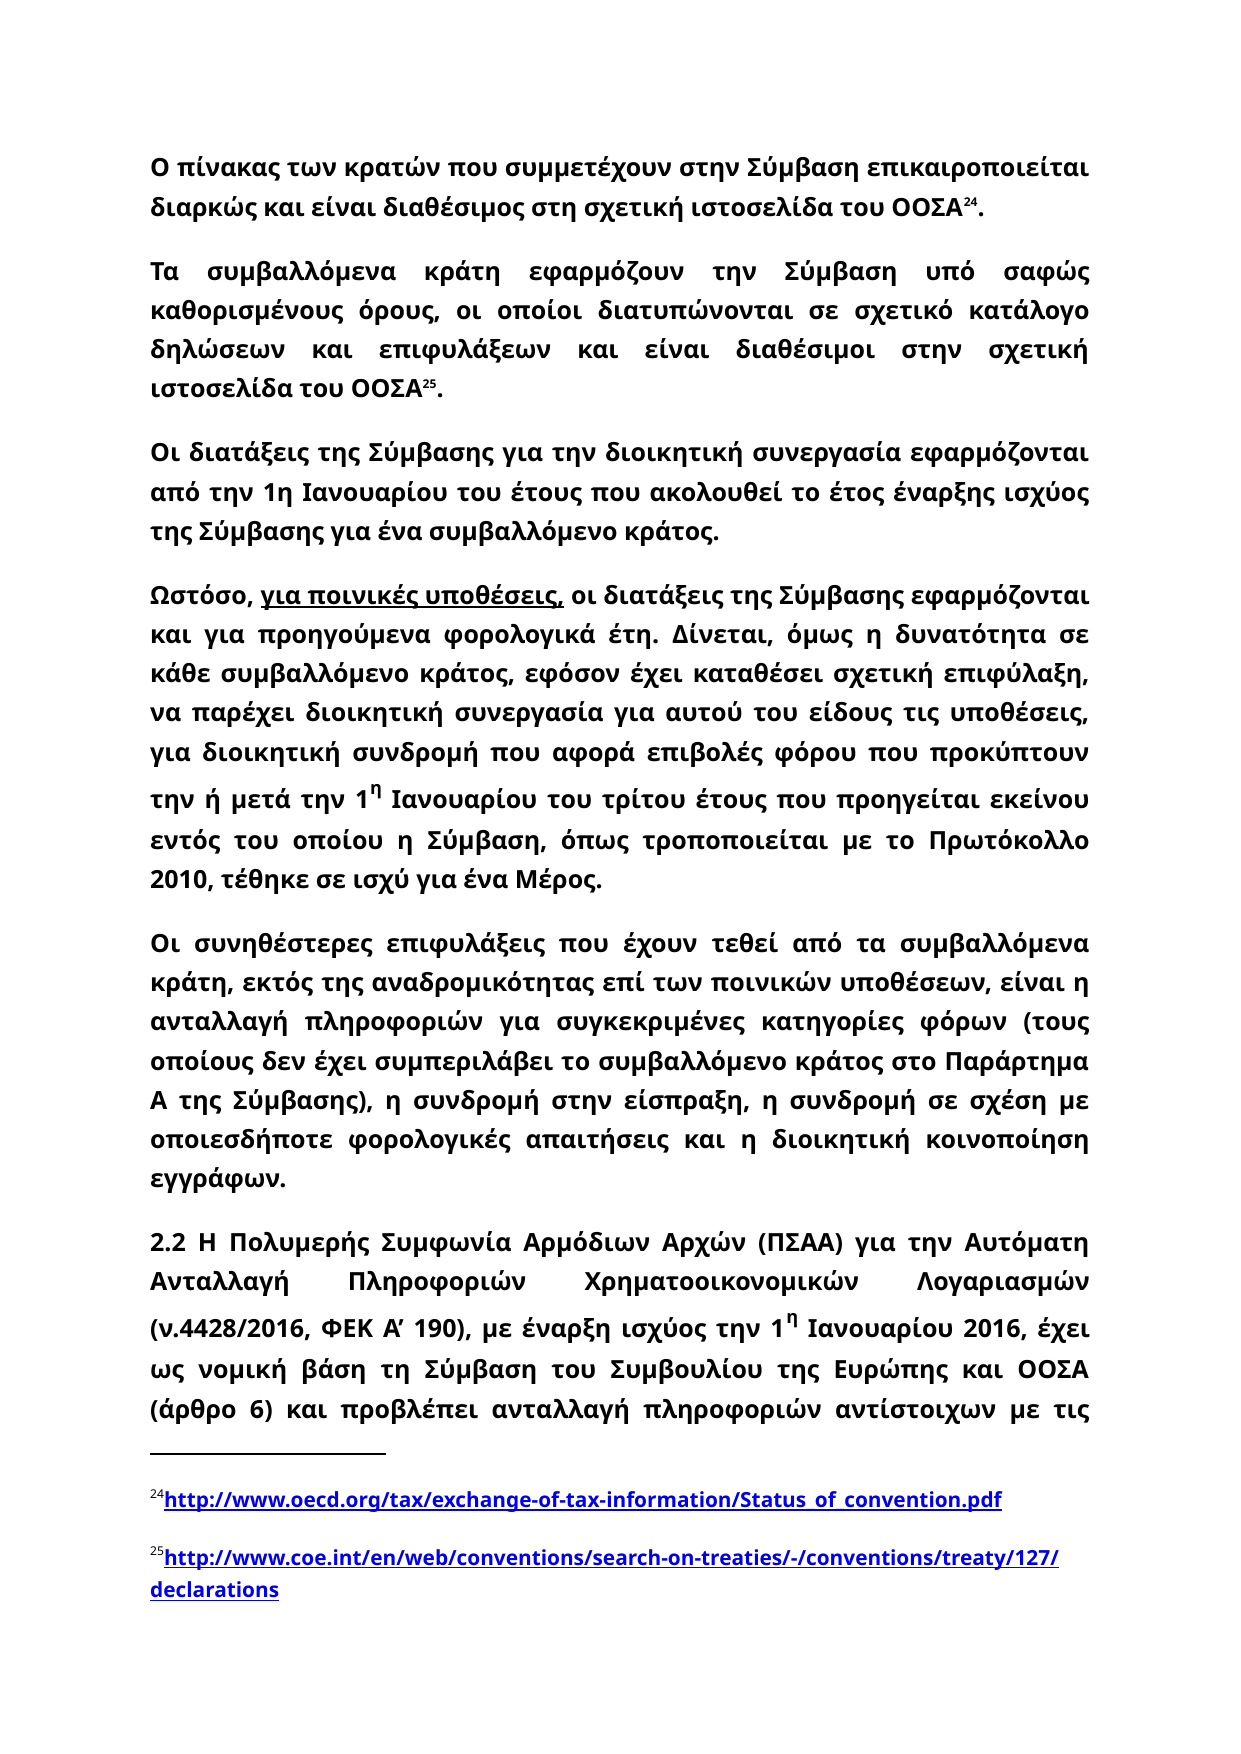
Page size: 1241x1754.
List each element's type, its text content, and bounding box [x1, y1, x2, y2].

text Ωστόσο, για ποινικές υποθέσεις, οι διατάξεις της Σύμβασης εφαρμόζονται και για προηγούμενα φορολογικά έτη. Δίνεται, όμως η δυνατότητα σε κάθε συμβαλλόμενο κράτος, εφόσον έχει καταθέσει σχετική επιφύλαξη, να παρέχει διοικητική συνεργασία για αυτού του είδους τις υποθέσεις, για διοικητική συνδρομή που αφορά επιβολές φόρου που προκύπτουν την ή μετά την 1η Ιανουαρίου του τρίτου έτους που προηγείται εκείνου εντός του οποίου η Σύμβαση, όπως τροποποιείται με το Πρωτόκολλο 2010, τέθηκε σε ισχύ για ένα Μέρος. [150, 577, 1090, 896]
text Τα συμβαλλόμενα κράτη εφαρμόζουν την Σύμβαση υπό σαφώς καθορισμένους όρους, οι οποίοι διατυπώνονται σε σχετικό κατάλογο δηλώσεων και επιφυλάξεων και είναι διαθέσιμοι στην σχετική ιστοσελίδα του ΟΟΣΑ. [150, 253, 1090, 405]
text Οι συνηθέστερες επιφυλάξεις που έχουν τεθεί από τα συμβαλλόμενα κράτη, εκτός της αναδρομικότητας επί των ποινικών υποθέσεων, είναι η ανταλλαγή πληροφοριών για συγκεκριμένες κατηγορίες φόρων (τους οποίους δεν έχει συμπεριλάβει το συμβαλλόμενο κράτος στο Παράρτημα Α της Σύμβασης), η συνδρομή στην είσπραξη, η συνδρομή σε σχέση με οποιεσδήποτε φορολογικές απαιτήσεις και η διοικητική κοινοποίηση εγγράφων. [150, 926, 1090, 1195]
text 2.2 Η Πολυμερής Συμφωνία Αρμόδιων Αρχών (ΠΣΑΑ) για την Αυτόματη Ανταλλαγή Πληροφοριών Χρηματοοικονομικών Λογαριασμών (ν.4428/2016, ΦΕΚ Α’ 190), με έναρξη ισχύος την 1η Ιανουαρίου 2016, έχει ως νομική βάση τη Σύμβαση του Συμβουλίου της Ευρώπης και ΟΟΣΑ (άρθρο 6) και προβλέπει ανταλλαγή πληροφοριών αντίστοιχων με τις οριζόμενες στην Οδηγία 2014/107/ΕΕ. Σημειώνεται ότι, με τρίτα κράτη, τα οποία δεν θα προσχωρήσουν στην εν λόγω Συμφωνία, υφίσταται η δυνατότητα θέσπισης σχετικού διμερούς θεσμικού πλαισίου (Σύμβαση Αποφυγής Διπλής Φορολογίας και Συμφωνία Ανταλλαγής Φορολογικών Πληροφοριών). [150, 1225, 1090, 1425]
text http://www.oecd.org/tax/exchange-of-tax-information/Status_of_convention.pdf [150, 1485, 1090, 1514]
text Ο πίνακας των κρατών που συμμετέχουν στην Σύμβαση επικαιροποιείται διαρκώς και είναι διαθέσιμος στη σχετική ιστοσελίδα του ΟΟΣΑ. [150, 150, 1090, 223]
text http://www.coe.int/en/web/conventions/search-on-treaties/-/conventions/treaty/127/declarations [150, 1543, 1090, 1604]
text Οι διατάξεις της Σύμβασης για την διοικητική συνεργασία εφαρμόζονται από την 1η Ιανουαρίου του έτους που ακολουθεί το έτος έναρξης ισχύος της Σύμβασης για ένα συμβαλλόμενο κράτος. [150, 435, 1090, 547]
